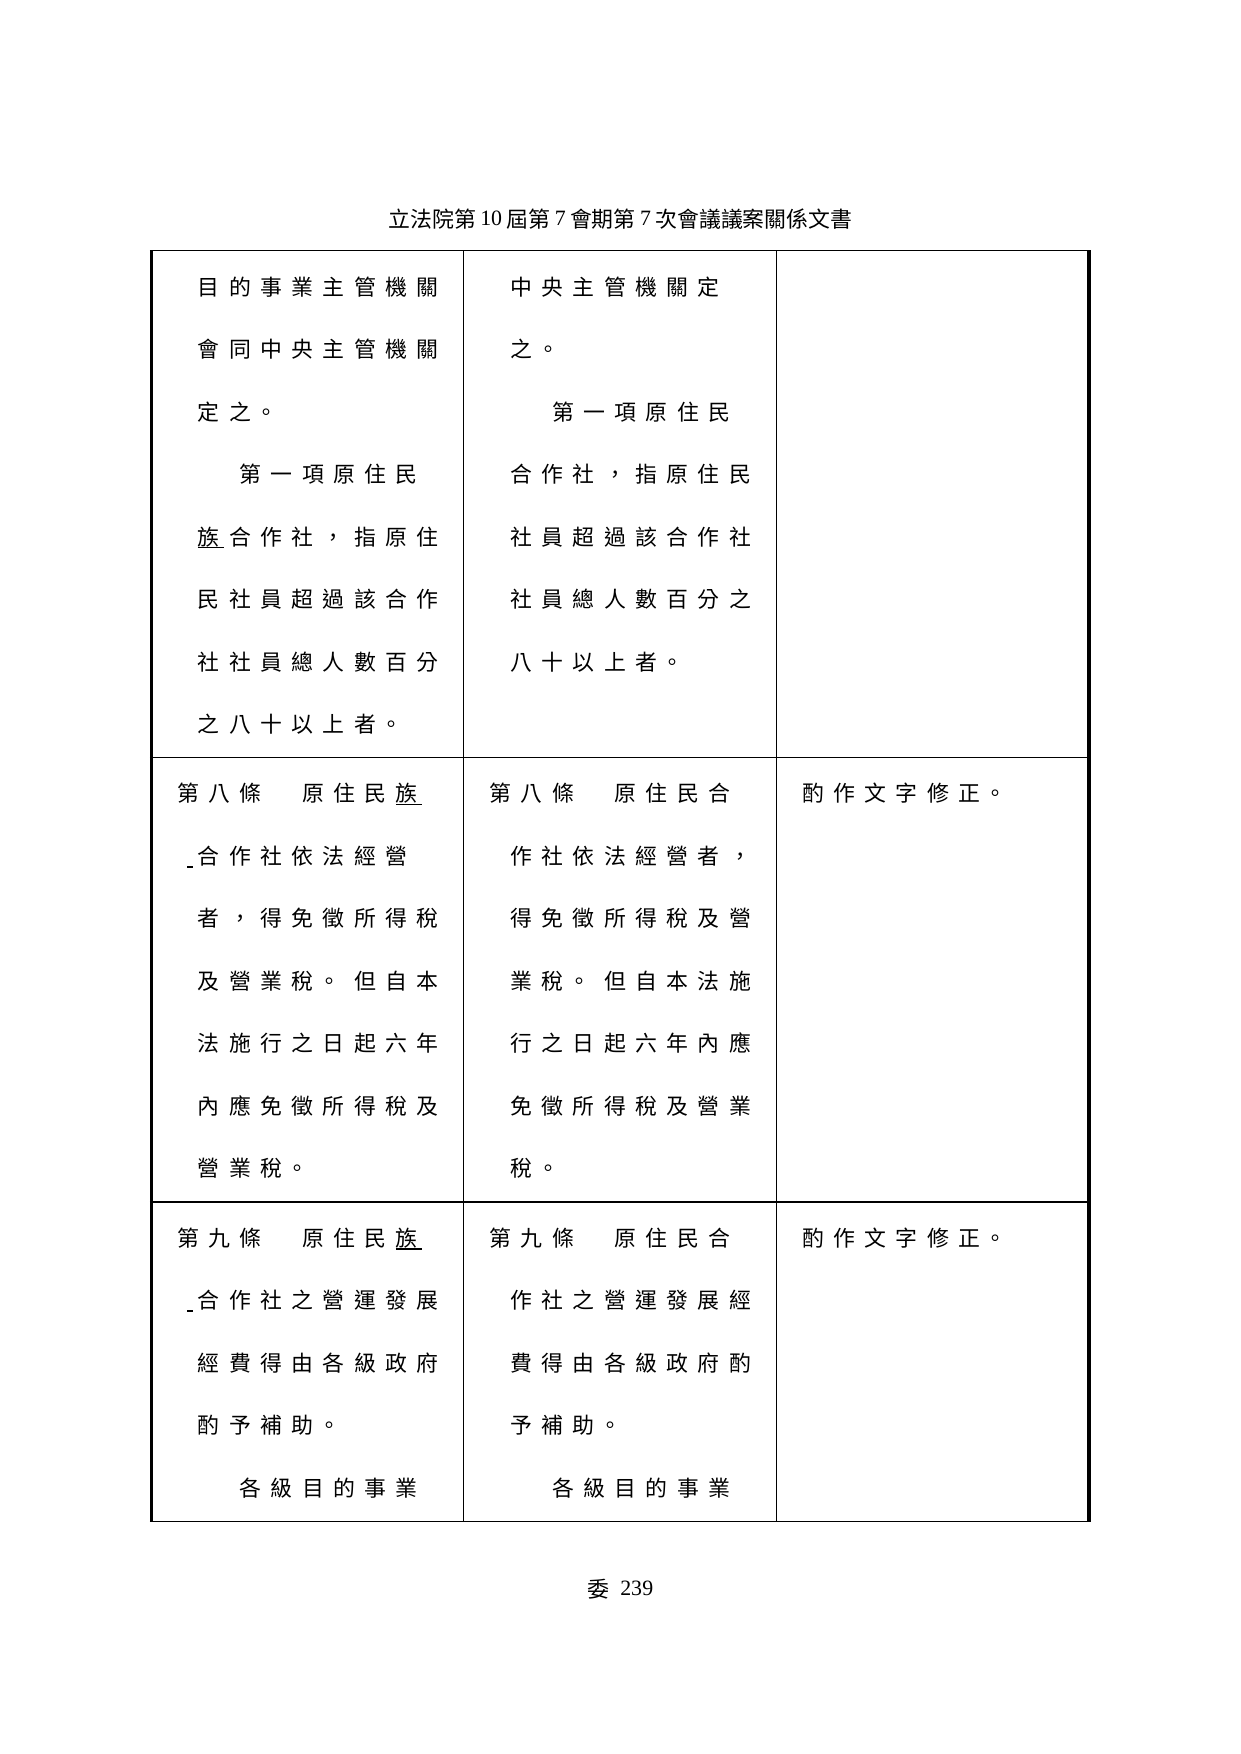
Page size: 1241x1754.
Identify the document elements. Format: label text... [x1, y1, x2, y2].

table_cell 第九條 原住民族合作社之營運發展經費得由各級政府酌予補助。 各級目的事業 [153, 1203, 463, 1521]
table_cell 中央主管機關定之。 第一項原住民合作社，指原住民社員超過該合作社社員總人數百分之八十以上者。 [464, 251, 776, 757]
table_cell [777, 251, 1087, 757]
table_cell 目的事業主管機關會同中央主管機關定之。 第一項原住民族合作社，指原住民社員超過該合作社社員總人數百分之八十以上者。 [153, 251, 463, 757]
table_cell 第八條 原住民族合作社依法經營者，得免徵所得稅及營業稅。但自本法施行之日起六年內應免徵所得稅及營業稅。 [153, 758, 463, 1201]
table_cell 第九條 原住民合作社之營運發展經費得由各級政府酌予補助。 各級目的事業 [464, 1203, 776, 1521]
table_cell 第八條 原住民合作社依法經營者，得免徵所得稅及營業稅。但自本法施行之日起六年內應免徵所得稅及營業稅。 [464, 758, 776, 1201]
table_cell 酌作文字修正。 [777, 1203, 1087, 1521]
table_cell 酌作文字修正。 [777, 758, 1087, 1201]
